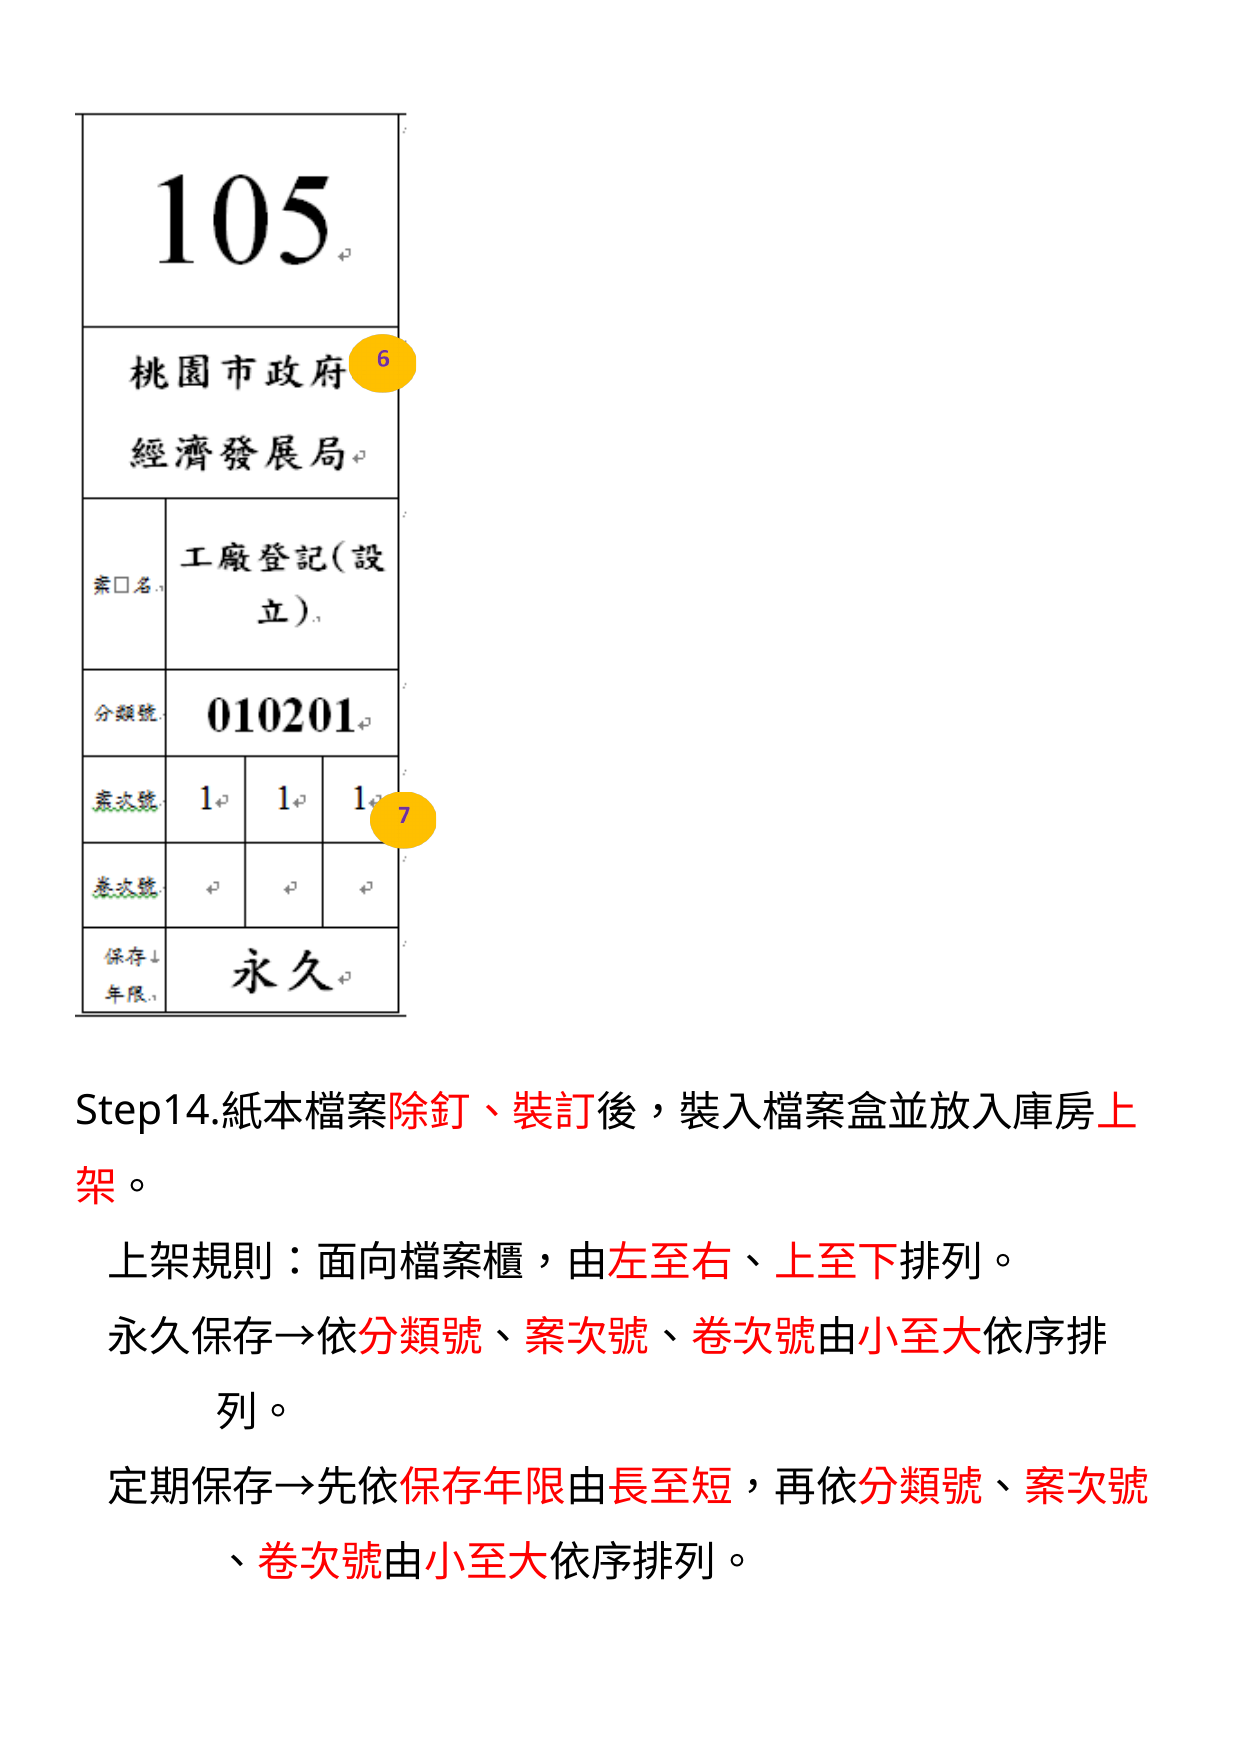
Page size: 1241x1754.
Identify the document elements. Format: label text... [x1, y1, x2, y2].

text 定期保存→先依保存年限由長至短，再依分類號、案次號 [75, 1439, 1165, 1514]
text 上架規則：面向檔案櫃，由左至右、上至下排列。 [75, 1214, 1165, 1289]
picture [75, 110, 437, 1019]
text 列。 [75, 1364, 1165, 1439]
text 、卷次號由小至大依序排列。 [75, 1514, 1165, 1589]
text 永久保存→依分類號、案次號、卷次號由小至大依序排 [75, 1289, 1165, 1364]
text Step14.紙本檔案除釘、裝訂後，裝入檔案盒並放入庫房上架。 [75, 1064, 1165, 1214]
